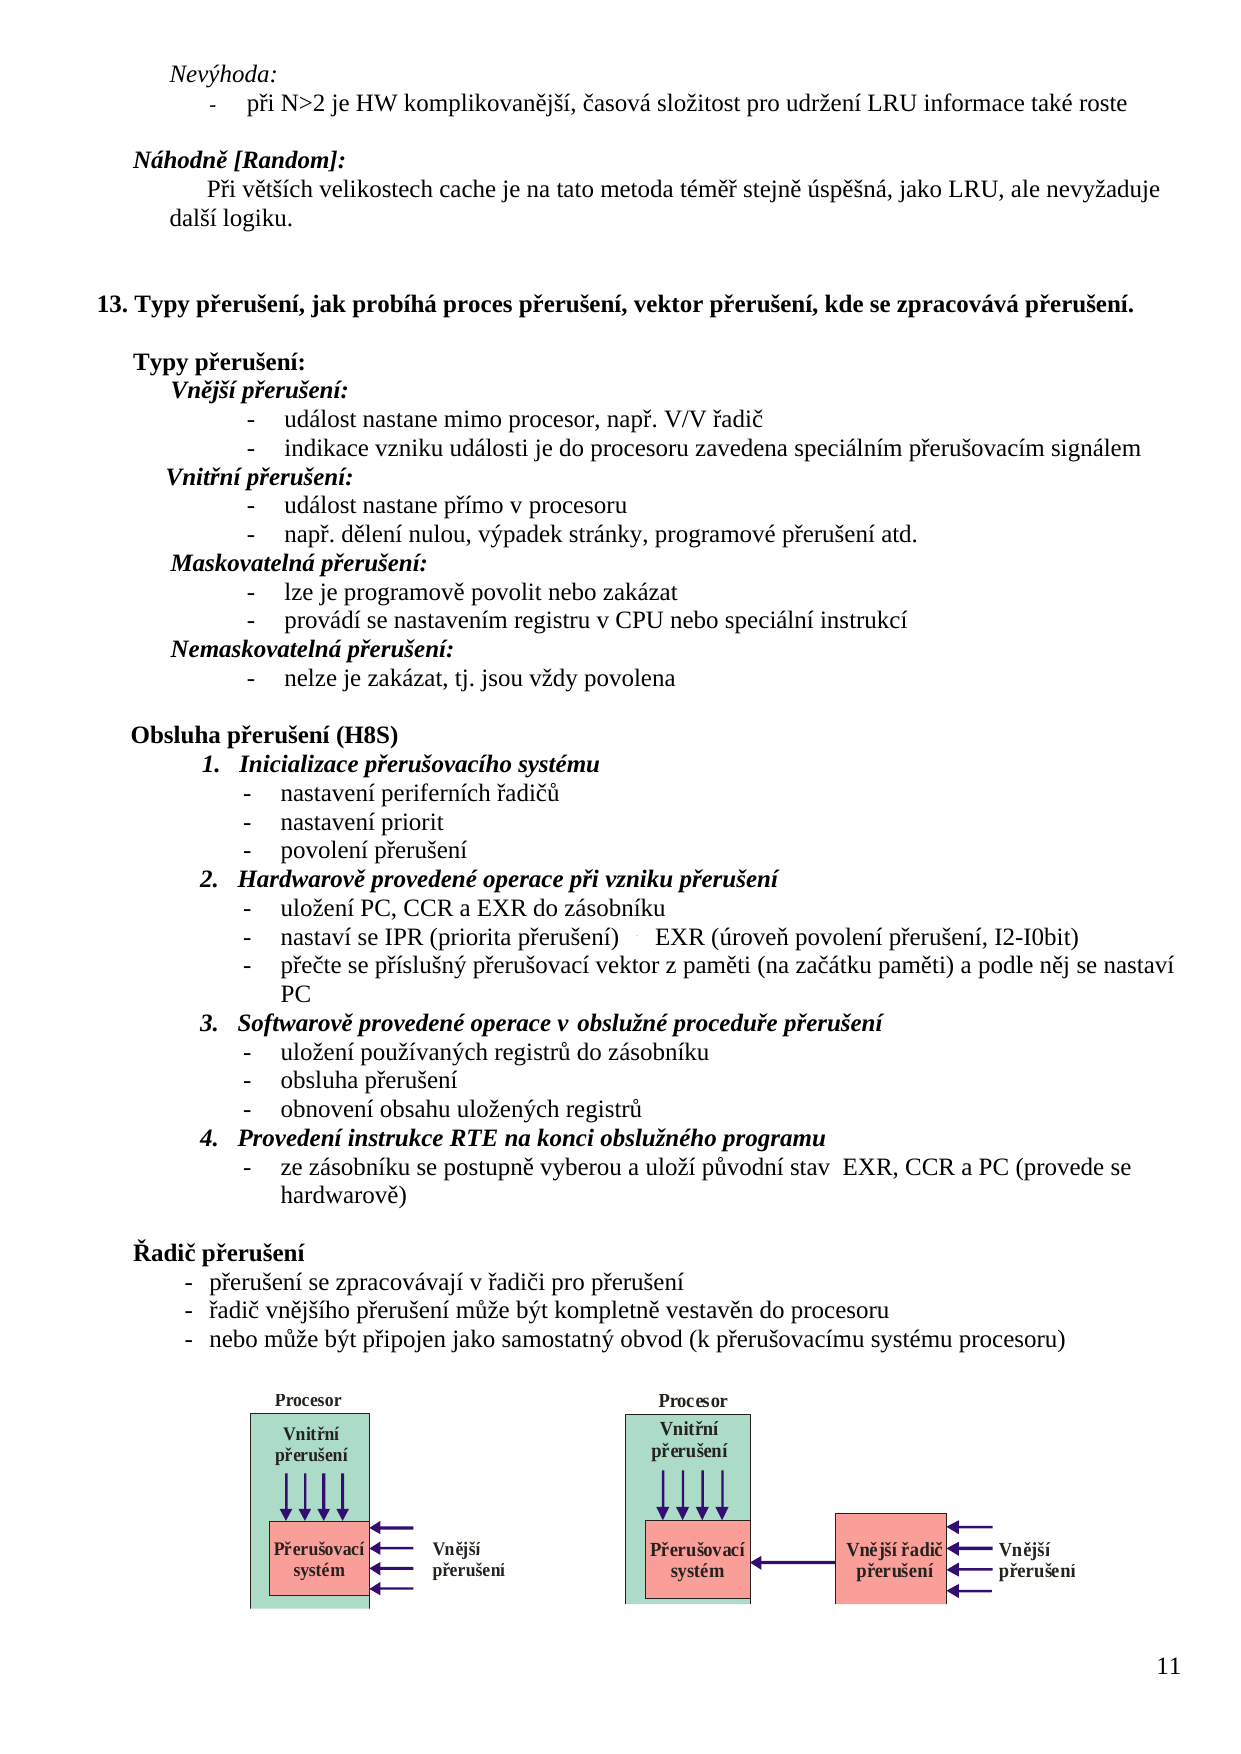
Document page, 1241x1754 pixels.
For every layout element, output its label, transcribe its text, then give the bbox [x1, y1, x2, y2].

text Řadič přerušení [133, 1238, 1181, 1267]
list přečte se příslušný přerušovací vektor z paměti (na začátku paměti) a podle něj se nastaví PC [243, 950, 1181, 1008]
text Obsluha přerušení (H8S) [130, 720, 1181, 749]
list povolení přerušení [243, 835, 1181, 864]
list lze je programově povolit nebo zakázat [247, 577, 1181, 605]
list obnovení obsahu uložených registrů [243, 1094, 1181, 1123]
list např. dělení nulou, výpadek stránky, programové přerušení atd. [247, 519, 1181, 548]
list Typy přerušení, jak probíhá proces přerušení, vektor přerušení, kde se zpracovává přerušení. [97, 289, 1181, 318]
text Nevýhoda: [169, 59, 1181, 88]
list Softwarově provedené operace v obslužné proceduře přerušení [200, 1008, 1181, 1037]
text Při větších velikostech cache je na tato metoda téměř stejně úspěšná, jako LRU, ale nevyžaduje další logiku. [169, 174, 1181, 232]
list provádí se nastavením registru v CPU nebo speciální instrukcí [247, 605, 1181, 634]
list uložení používaných registrů do zásobníku [243, 1037, 1181, 1065]
list řadič vnějšího přerušení může být kompletně vestavěn do procesoru [184, 1295, 1181, 1324]
list při N>2 je HW komplikovanější, časová složitost pro udržení LRU informace také roste [209, 88, 1181, 117]
list událost nastane mimo procesor, např. V/V řadič [247, 404, 1181, 433]
text Typy přerušení: [59, 347, 1181, 375]
list přerušení se zpracovávají v řadiči pro přerušení [184, 1267, 1181, 1295]
list nebo může být připojen jako samostatný obvod (k přerušovacímu systému procesoru) [184, 1324, 1181, 1353]
list ze zásobníku se postupně vyberou a uloží původní stav EXR, CCR a PC (provede se hardwarově) [243, 1152, 1181, 1209]
text Vnitřní přerušení: [134, 462, 1181, 490]
list uložení PC, CCR a EXR do zásobníku [243, 893, 1181, 922]
list nastavení priorit [243, 807, 1181, 835]
text Maskovatelná přerušení: [97, 548, 1181, 577]
text Vnější přerušení: [97, 375, 1181, 404]
list Provedení instrukce RTE na konci obslužného programu [200, 1123, 1181, 1152]
list nelze je zakázat, tj. jsou vždy povolena [247, 663, 1181, 692]
list nastavení periferních řadičů [243, 778, 1181, 807]
list Hardwarově provedené operace při vzniku přerušení [200, 864, 1181, 893]
list obsluha přerušení [243, 1065, 1181, 1094]
list událost nastane přímo v procesoru [247, 490, 1181, 519]
list indikace vzniku události je do procesoru zavedena speciálním přerušovacím signálem [247, 433, 1181, 462]
text Nemaskovatelná přerušení: [97, 634, 1181, 663]
subtitle Náhodně [Random]: [59, 145, 1181, 174]
list nastaví se IPR (priorita přerušení)EXR (úroveň povolení přerušení, I2-I0bit) [243, 922, 1181, 950]
list Inicializace přerušovacího systému [202, 749, 1181, 778]
